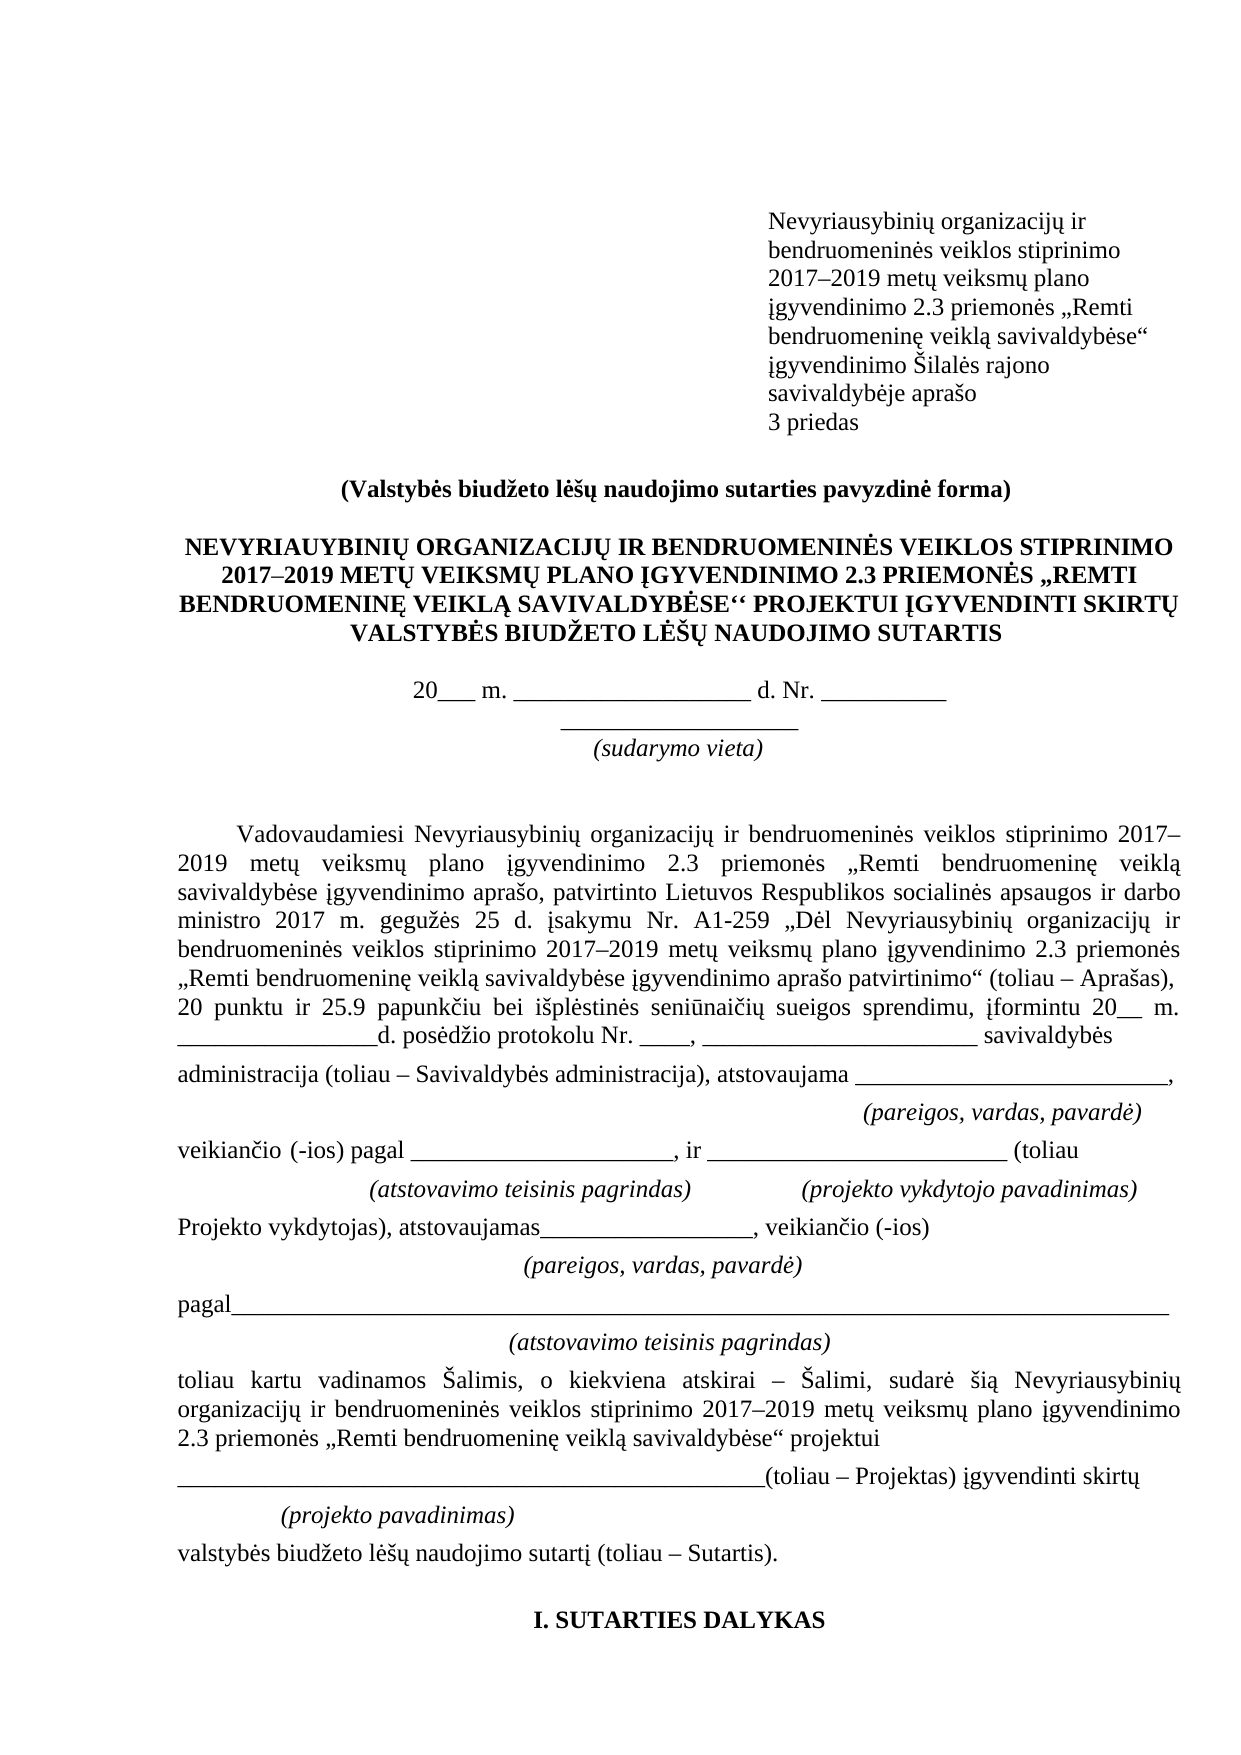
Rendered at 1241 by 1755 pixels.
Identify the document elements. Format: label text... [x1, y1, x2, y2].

text I. SUTARTIES DALYKAS [177, 1605, 1181, 1634]
text (pareigos, vardas, pavardė) [177, 1097, 1181, 1126]
text savivaldybėje aprašo [768, 378, 1181, 407]
text įgyvendinimo Šilalės rajono [768, 350, 1181, 378]
text Projekto vykdytojas), atstovaujamas_________________, veikiančio (-ios) [177, 1212, 1181, 1241]
text pagal___________________________________________________________________________ [177, 1289, 1181, 1318]
text (atstovavimo teisinis pagrindas) [177, 1327, 1181, 1356]
text Nevyriausybinių organizacijų ir [768, 206, 1181, 235]
text NEVYRIAUYBINIŲ ORGANIZACIJŲ IR BENDRUOMENINĖS VEIKLOS STIPRINIMO 2017–2019 METŲ VEIKSMŲ PLANO ĮGYVENDINIMO 2.3 PRIEMONĖS „REMTI BENDRUOMENINĘ VEIKLĄ SAVIVALDYBĖSE‘‘ PROJEKTUI ĮGYVENDINTI SKIRTŲ valstybės biudžeto lėšų NAUDOJIMO SUTARTIS [177, 532, 1181, 647]
text bendruomeninės veiklos stiprinimo [768, 235, 1181, 263]
text ___________________ [177, 704, 1181, 733]
text (sudarymo vieta) [177, 733, 1181, 762]
text įgyvendinimo 2.3 priemonės „Remti [768, 292, 1181, 321]
text Vadovaudamiesi Nevyriausybinių organizacijų ir bendruomeninės veiklos stiprinimo 2017–2019 metų veiksmų plano įgyvendinimo 2.3 priemonės „Remti bendruomeninę veiklą savivaldybėse įgyvendinimo aprašo, patvirtinto Lietuvos Respublikos socialinės apsaugos ir darbo ministro 2017 m. gegužės 25 d. įsakymu Nr. A1-259 „Dėl Nevyriausybinių organizacijų ir bendruomeninės veiklos stiprinimo 2017–2019 metų veiksmų plano įgyvendinimo 2.3 priemonės „Remti bendruomeninę veiklą savivaldybėse įgyvendinimo aprašo patvirtinimo“ (toliau – Aprašas), 20 punktu ir 25.9 papunkčiu bei išplėstinės seniūnaičių sueigos sprendimu, įformintu 20__ m. ________________d. posėdžio protokolu Nr. ____, ______________________ savivaldybės [177, 819, 1181, 1049]
text (Valstybės biudžeto lėšų naudojimo sutarties pavyzdinė forma) [177, 474, 1181, 503]
text (pareigos, vardas, pavardė) [177, 1251, 1181, 1279]
text veikiančio (-ios) pagal _____________________, ir ________________________ (toliau [177, 1136, 1181, 1164]
text 2017–2019 metų veiksmų plano [768, 263, 1181, 292]
text toliau kartu vadinamos Šalimis, o kiekviena atskirai – Šalimi, sudarė šią Nevyriausybinių organizacijų ir bendruomeninės veiklos stiprinimo 2017–2019 metų veiksmų plano įgyvendinimo 2.3 priemonės „Remti bendruomeninę veiklą savivaldybėse“ projektui [177, 1366, 1181, 1452]
text (projekto pavadinimas) [177, 1500, 1181, 1528]
text 3 priedas [768, 407, 1181, 436]
text valstybės biudžeto lėšų naudojimo sutartį (toliau – Sutartis). [177, 1538, 1181, 1567]
text 20___ m. ___________________ d. Nr. __________ [177, 676, 1181, 704]
text administracija (toliau – Savivaldybės administracija), atstovaujama _________________________, [177, 1059, 1181, 1088]
text bendruomeninę veiklą savivaldybėse“ [768, 321, 1181, 350]
text _______________________________________________(toliau – Projektas) įgyvendinti skirtų [177, 1461, 1181, 1490]
text (atstovavimo teisinis pagrindas) (projekto vykdytojo pavadinimas) [177, 1174, 1181, 1203]
